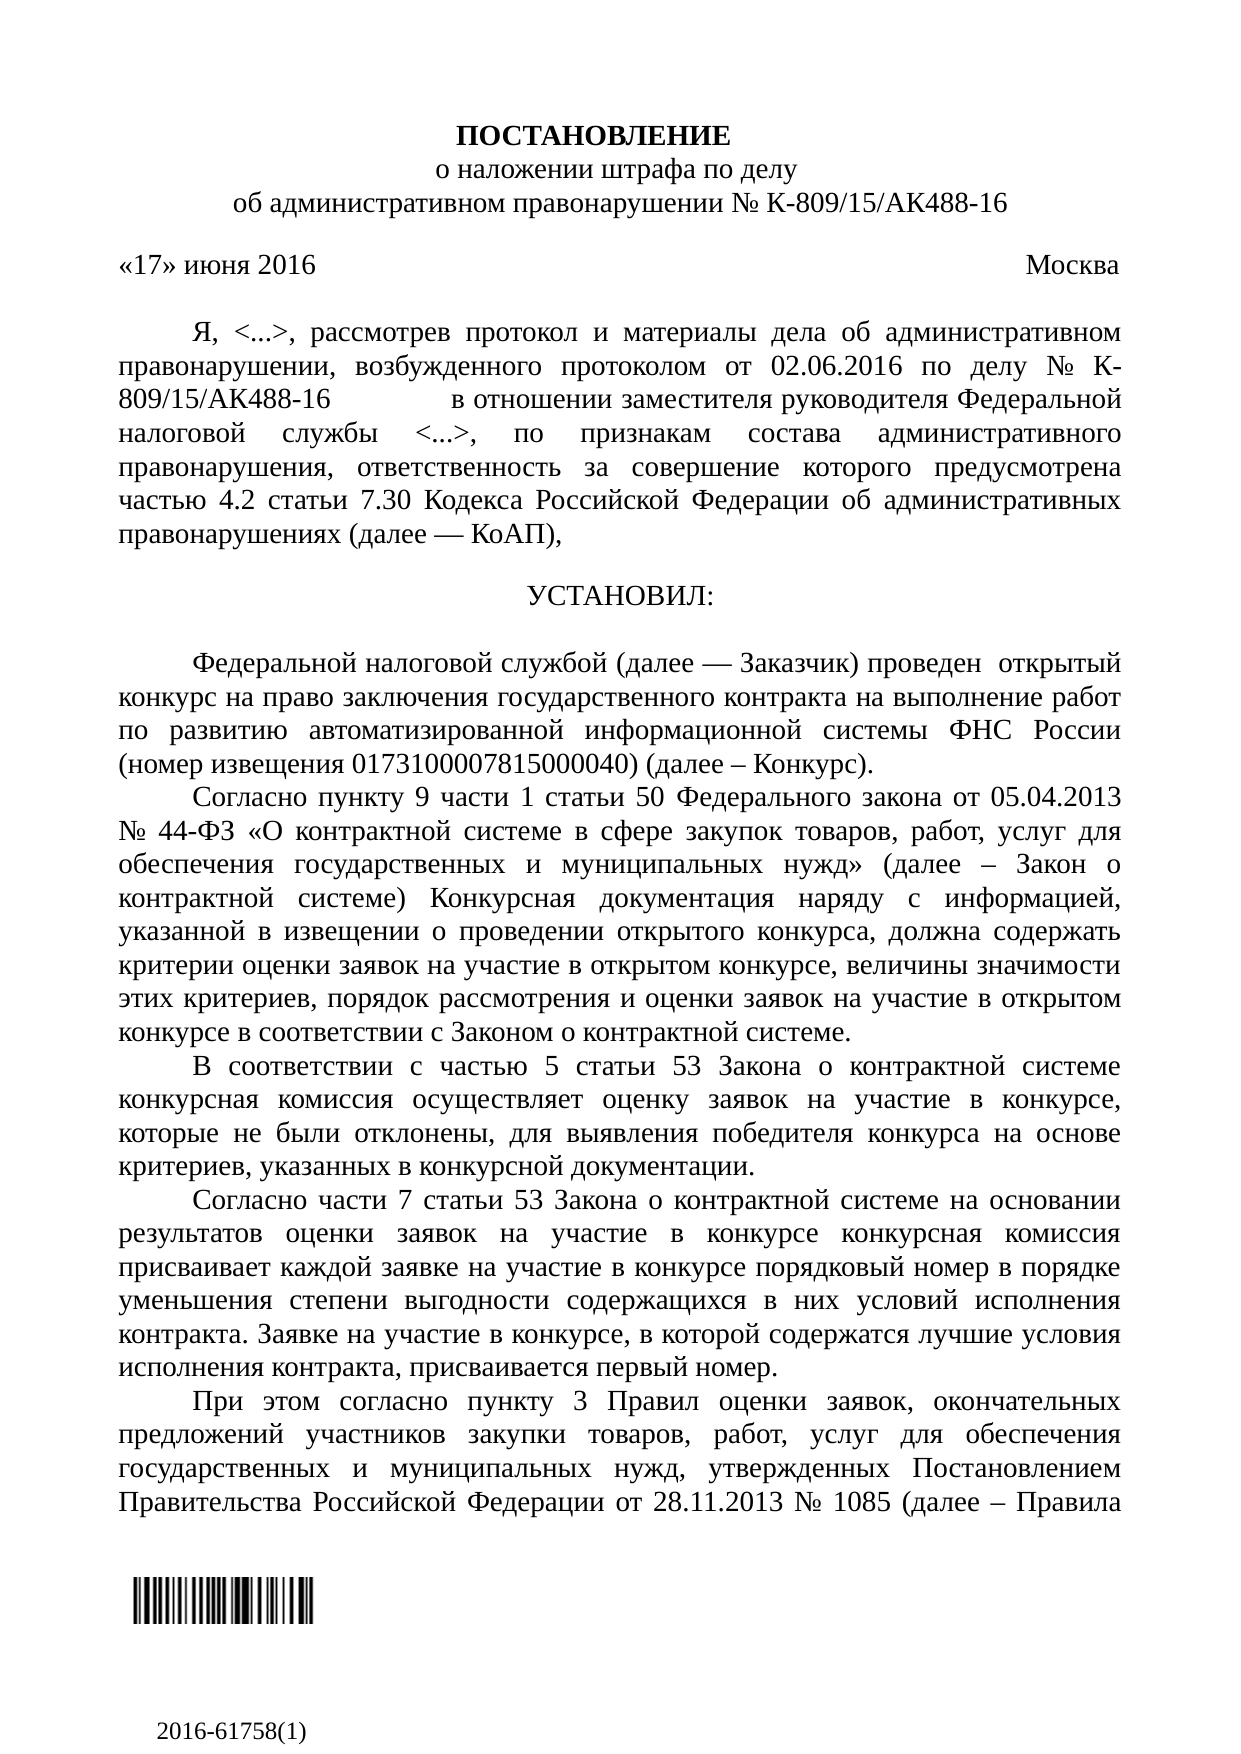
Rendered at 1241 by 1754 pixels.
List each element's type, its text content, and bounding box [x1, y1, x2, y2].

text УСТАНОВИЛ: [118, 578, 1122, 612]
text Согласно части 7 статьи 53 Закона о контрактной системе на основании результатов оценки заявок на участие в конкурсе конкурсная комиссия присваивает каждой заявке на участие в конкурсе порядковый номер в порядке уменьшения степени выгодности содержащихся в них условий исполнения контракта. Заявке на участие в конкурсе, в которой содержатся лучшие условия исполнения контракта, присваивается первый номер. [118, 1182, 1122, 1383]
text Федеральной налоговой службой (далее — Заказчик) проведен открытый конкурс на право заключения государственного контракта на выполнение работ по развитию автоматизированной информационной системы ФНС России (номер извещения 0173100007815000040) (далее – Конкурс). [118, 645, 1122, 779]
text В соответствии с частью 5 статьи 53 Закона о контрактной системе конкурсная комиссия осуществляет оценку заявок на участие в конкурсе, которые не были отклонены, для выявления победителя конкурса на основе критериев, указанных в конкурсной документации. [118, 1048, 1122, 1182]
text о наложении штрафа по делу [118, 152, 1122, 185]
text об административном правонарушении № К-809/15/АК488-16 [118, 185, 1122, 219]
text «17» июня 2016 Москва [118, 247, 1122, 281]
picture [118, 1577, 331, 1624]
text ПОСТАНОВЛЕНИЕ [117, 118, 1078, 152]
text При этом согласно пункту 3 Правил оценки заявок, окончательных предложений участников закупки товаров, работ, услуг для обеспечения государственных и муниципальных нужд, утвержденных Постановлением Правительства Российской Федерации от 28.11.2013 № 1085 (далее – Правила [118, 1383, 1122, 1517]
text Я, <...>, рассмотрев протокол и материалы дела об административном правонарушении, возбужденного протоколом от 02.06.2016 по делу № К-809/15/АК488-16 в отношении заместителя руководителя Федеральной налоговой службы <...>, по признакам состава административного правонарушения, ответственность за совершение которого предусмотрена частью 4.2 статьи 7.30 Кодекса Российской Федерации об административных правонарушениях (далее — КоАП), [118, 314, 1122, 549]
text Согласно пункту 9 части 1 статьи 50 Федерального закона от 05.04.2013 № 44-ФЗ «О контрактной системе в сфере закупок товаров, работ, услуг для обеспечения государственных и муниципальных нужд» (далее – Закон о контрактной системе) Конкурсная документация наряду с информацией, указанной в извещении о проведении открытого конкурса, должна содержать критерии оценки заявок на участие в открытом конкурсе, величины значимости этих критериев, порядок рассмотрения и оценки заявок на участие в открытом конкурсе в соответствии с Законом о контрактной системе. [118, 779, 1122, 1048]
